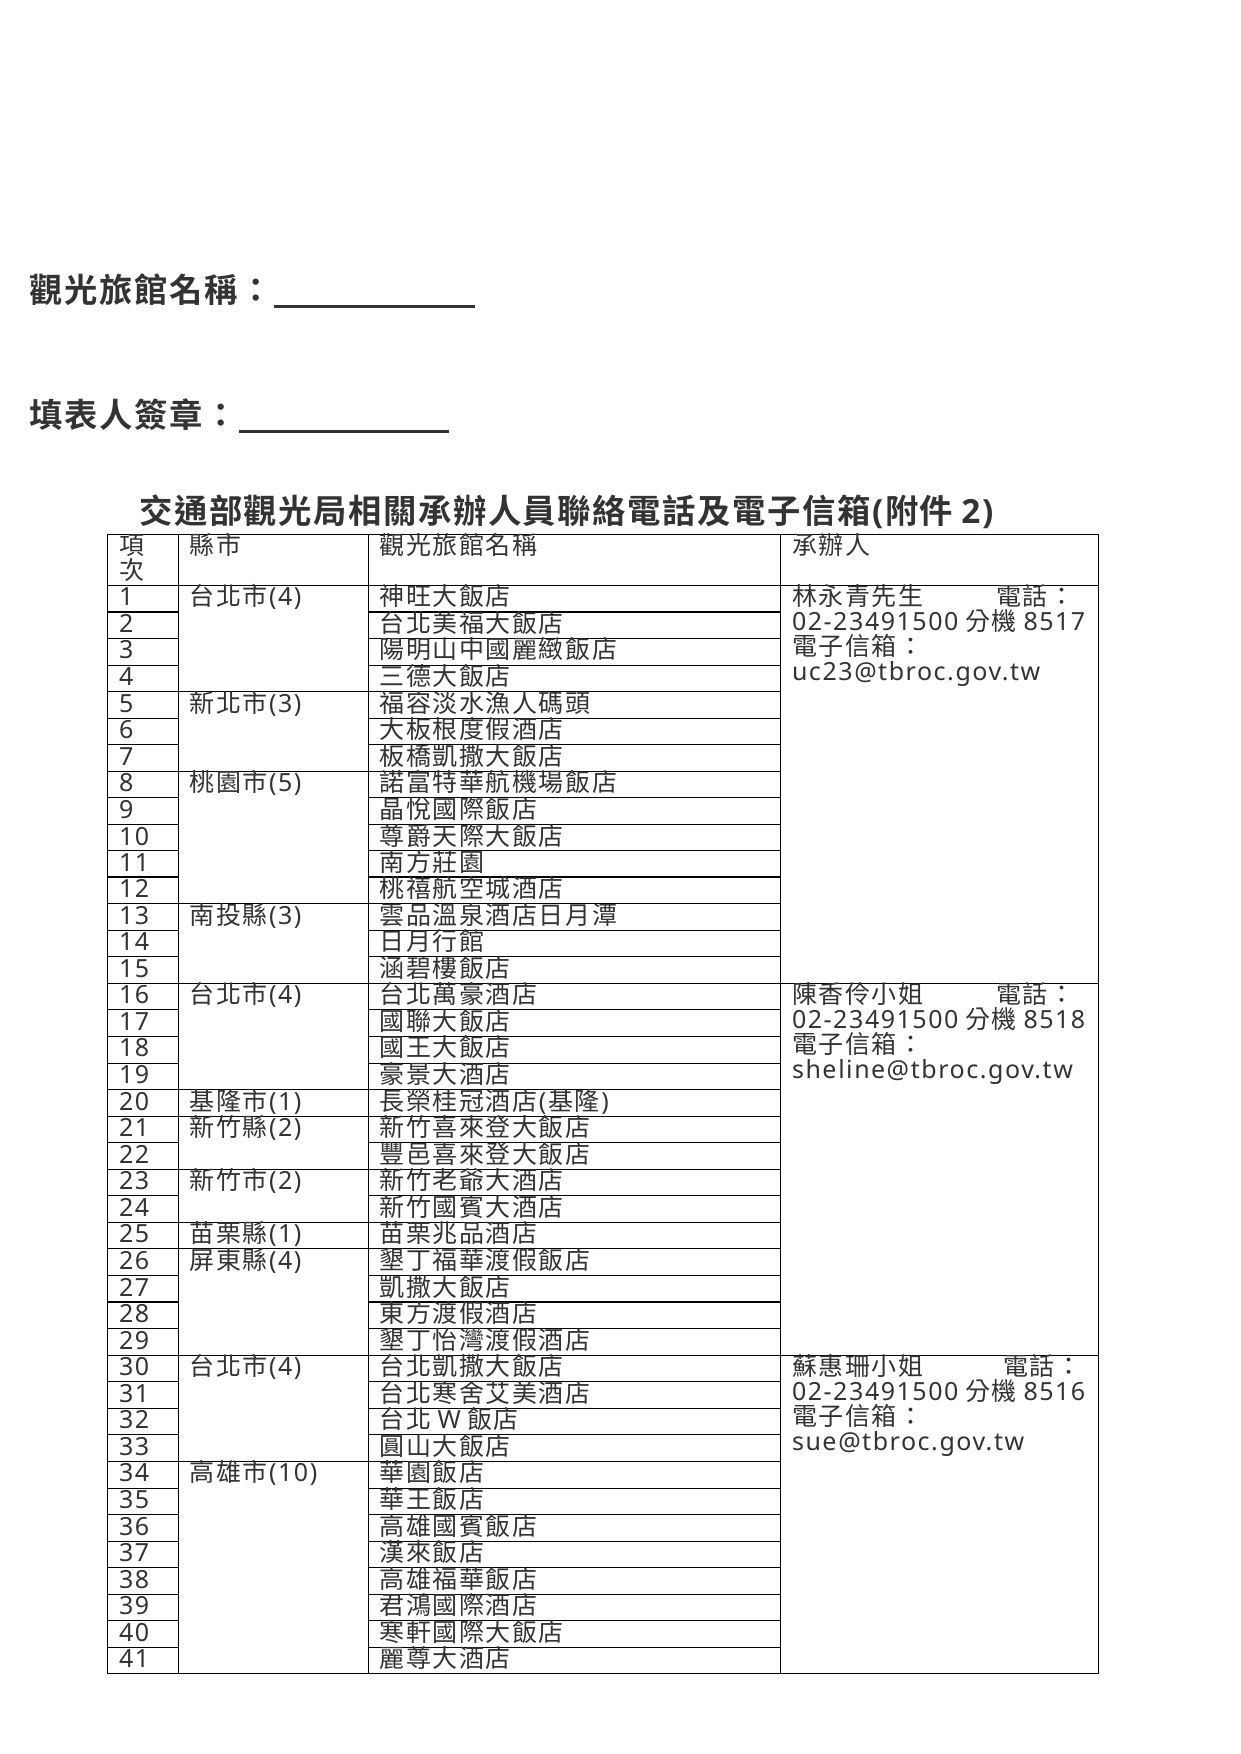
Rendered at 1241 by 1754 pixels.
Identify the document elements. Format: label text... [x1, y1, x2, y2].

table_cell 38 [108, 1568, 178, 1594]
table_cell 10 [108, 825, 178, 850]
table_cell 25 [108, 1223, 178, 1248]
table_cell 苗栗縣(1) [179, 1223, 368, 1248]
table_cell 30 [108, 1356, 178, 1381]
table_cell 5 [108, 692, 178, 718]
table_cell 台北凱撒大飯店 [369, 1356, 780, 1381]
table_cell 新竹喜來登大飯店 [369, 1117, 780, 1142]
table_cell 三德大飯店 [369, 666, 780, 691]
table_cell 國聯大飯店 [369, 1010, 780, 1036]
table_cell 晶悅國際飯店 [369, 798, 780, 824]
table_cell 雲品溫泉酒店日月潭 [369, 904, 780, 929]
table_cell 14 [108, 931, 178, 956]
table_cell 豐邑喜來登大飯店 [369, 1143, 780, 1169]
table_cell 陳香伶小姐 電話： 02-23491500分機8518 電子信箱：sheline@tbroc.gov.tw [781, 984, 1098, 1354]
table_cell 台北寒舍艾美酒店 [369, 1382, 780, 1408]
table_cell 漢來飯店 [369, 1542, 780, 1567]
table_cell 41 [108, 1648, 178, 1673]
table_cell 桃禧航空城酒店 [369, 878, 780, 903]
table_cell 屏東縣(4) [179, 1249, 368, 1354]
table_cell 39 [108, 1595, 178, 1620]
table_cell 29 [108, 1329, 178, 1354]
table_cell 南方莊園 [369, 851, 780, 876]
table_cell 南投縣(3) [179, 904, 368, 983]
table_cell 圓山大飯店 [369, 1435, 780, 1461]
table_cell 26 [108, 1249, 178, 1275]
table_cell 凱撒大飯店 [369, 1276, 780, 1301]
table_cell 蘇惠珊小姐 電話： 02-23491500分機8516 電子信箱：sue@tbroc.gov.tw [781, 1356, 1098, 1673]
table_cell 36 [108, 1515, 178, 1541]
table_cell 3 [108, 639, 178, 664]
table_cell 13 [108, 904, 178, 929]
table_cell 35 [108, 1489, 178, 1514]
table_cell 大板根度假酒店 [369, 719, 780, 744]
table_cell 33 [108, 1435, 178, 1461]
table_cell 4 [108, 666, 178, 691]
text 交通部觀光局相關承辦人員聯絡電話及電子信箱(附件2) [29, 485, 1205, 534]
table_cell 台北市(4) [179, 1356, 368, 1461]
table_cell 37 [108, 1542, 178, 1567]
table_cell 12 [108, 878, 178, 903]
table_cell 涵碧樓飯店 [369, 957, 780, 983]
table_cell 6 [108, 719, 178, 744]
table_cell 高雄福華飯店 [369, 1568, 780, 1594]
table_cell 28 [108, 1303, 178, 1328]
table_cell 22 [108, 1143, 178, 1169]
table_header 項次 [108, 535, 178, 585]
table_cell 台北市(4) [179, 586, 368, 691]
table_cell 16 [108, 984, 178, 1009]
table_cell 27 [108, 1276, 178, 1301]
table_cell 神旺大飯店 [369, 586, 780, 611]
table_cell 新竹國賓大酒店 [369, 1196, 780, 1222]
table_cell 台北市(4) [179, 984, 368, 1089]
table_cell 寒軒國際大飯店 [369, 1621, 780, 1647]
table_cell 8 [108, 772, 178, 797]
table_cell 墾丁怡灣渡假酒店 [369, 1329, 780, 1354]
table_header 觀光旅館名稱 [369, 535, 780, 585]
table_cell 台北美福大飯店 [369, 613, 780, 638]
table_cell 諾富特華航機場飯店 [369, 772, 780, 797]
table_cell 陽明山中國麗緻飯店 [369, 639, 780, 664]
table_cell 長榮桂冠酒店(基隆) [369, 1090, 780, 1116]
table_cell 15 [108, 957, 178, 983]
table_cell 34 [108, 1462, 178, 1487]
table_cell 2 [108, 613, 178, 638]
table_cell 11 [108, 851, 178, 876]
table_cell 基隆市(1) [179, 1090, 368, 1116]
table_cell 台北W飯店 [369, 1409, 780, 1434]
table_cell 18 [108, 1037, 178, 1062]
table_cell 新北市(3) [179, 692, 368, 771]
table_cell 31 [108, 1382, 178, 1408]
table_cell 新竹市(2) [179, 1170, 368, 1222]
table_cell 日月行館 [369, 931, 780, 956]
table_cell 板橋凱撒大飯店 [369, 745, 780, 771]
table_cell 高雄市(10) [179, 1462, 368, 1673]
table_cell 麗尊大酒店 [369, 1648, 780, 1673]
table_cell 1 [108, 586, 178, 611]
table_cell 高雄國賓飯店 [369, 1515, 780, 1541]
table_cell 林永青先生 電話： 02-23491500分機8517 電子信箱：uc23@tbroc.gov.tw [781, 586, 1098, 983]
table_cell 32 [108, 1409, 178, 1434]
table_cell 新竹縣(2) [179, 1117, 368, 1169]
table_cell 桃園市(5) [179, 772, 368, 903]
table_cell 福容淡水漁人碼頭 [369, 692, 780, 718]
table_cell 23 [108, 1170, 178, 1195]
table_cell 君鴻國際酒店 [369, 1595, 780, 1620]
table_cell 7 [108, 745, 178, 771]
table_cell 華園飯店 [369, 1462, 780, 1487]
table_header 承辦人 [781, 535, 1098, 585]
table_cell 墾丁福華渡假飯店 [369, 1249, 780, 1275]
table_cell 國王大飯店 [369, 1037, 780, 1062]
text 觀光旅館名稱： [29, 252, 1205, 315]
table_cell 華王飯店 [369, 1489, 780, 1514]
table_cell 9 [108, 798, 178, 824]
table_cell 19 [108, 1064, 178, 1089]
table_cell 豪景大酒店 [369, 1064, 780, 1089]
text 填表人簽章： [29, 377, 1205, 440]
table_cell 台北萬豪酒店 [369, 984, 780, 1009]
table_cell 新竹老爺大酒店 [369, 1170, 780, 1195]
table_cell 東方渡假酒店 [369, 1303, 780, 1328]
table_cell 40 [108, 1621, 178, 1647]
table_cell 苗栗兆品酒店 [369, 1223, 780, 1248]
table_header 縣市 [179, 535, 368, 585]
table_cell 尊爵天際大飯店 [369, 825, 780, 850]
table_cell 24 [108, 1196, 178, 1222]
table_cell 17 [108, 1010, 178, 1036]
table_cell 21 [108, 1117, 178, 1142]
table_cell 20 [108, 1090, 178, 1116]
